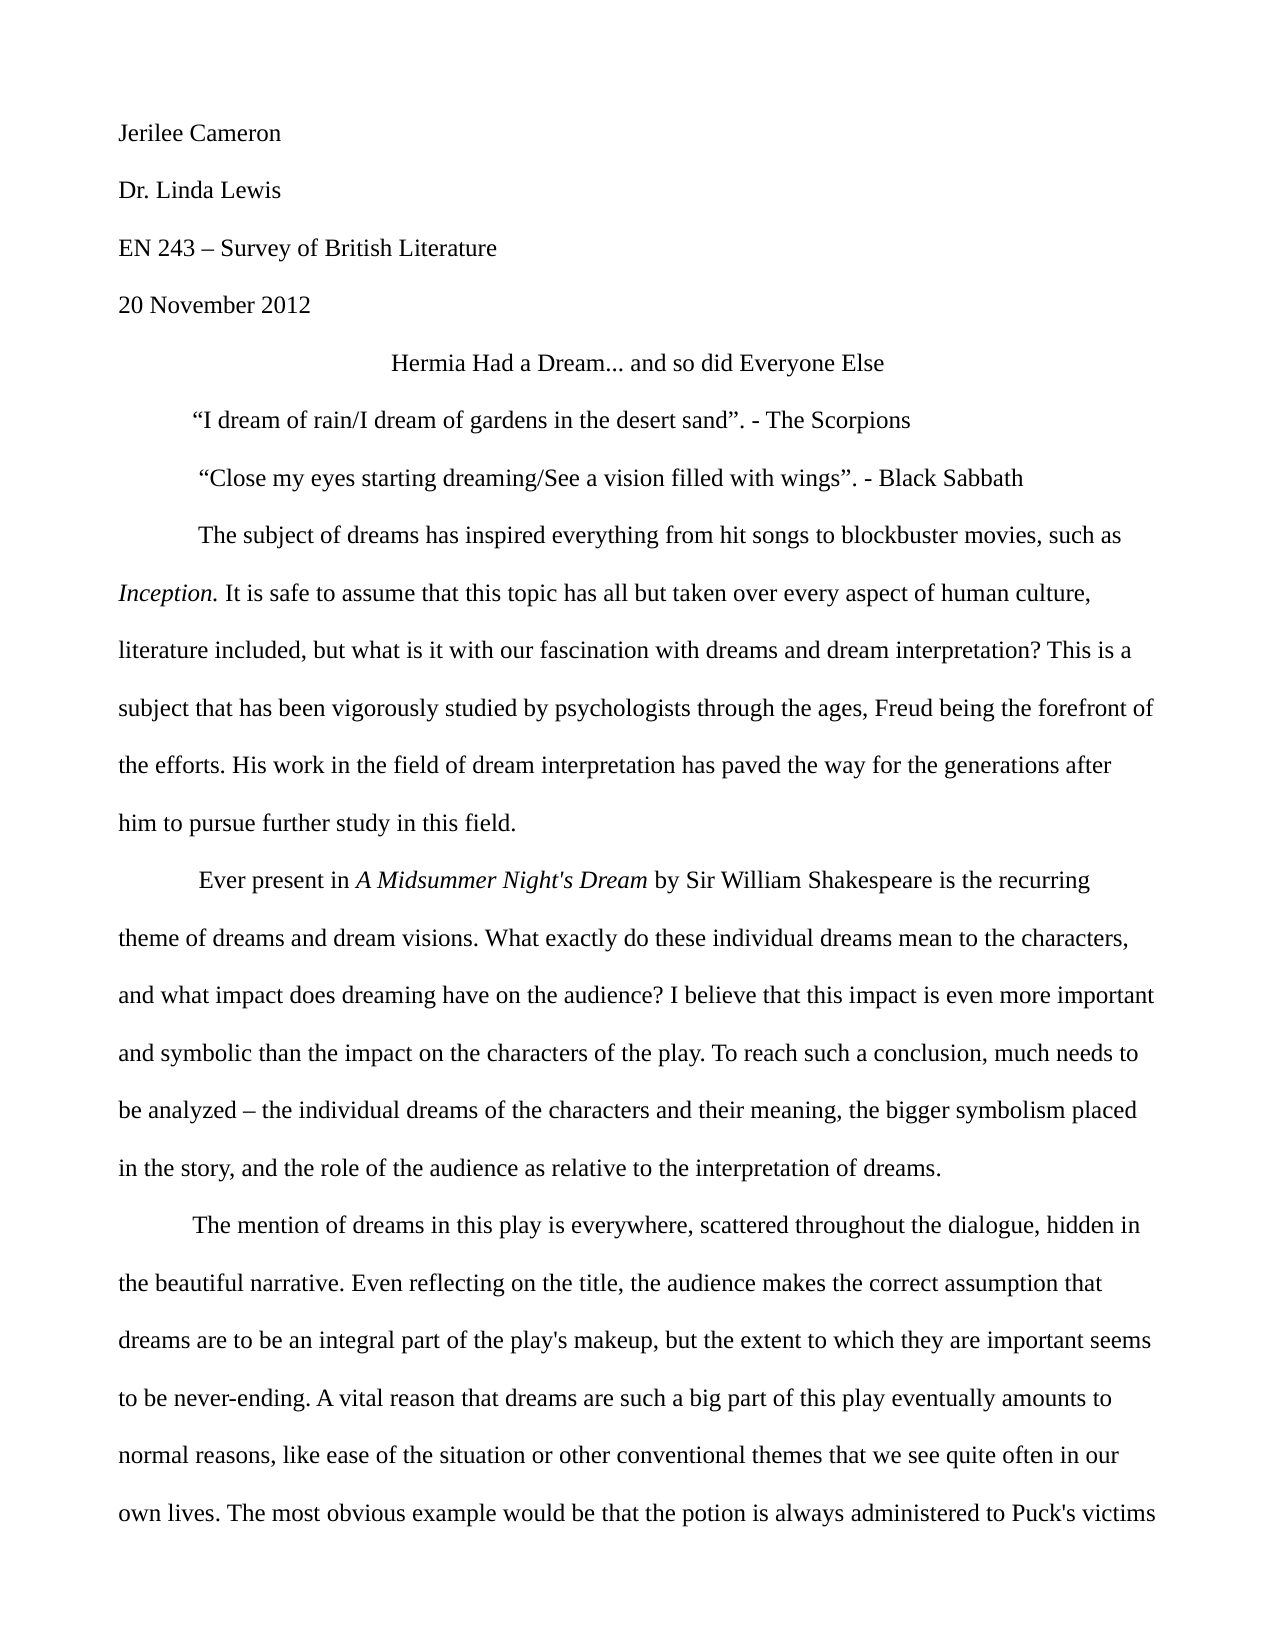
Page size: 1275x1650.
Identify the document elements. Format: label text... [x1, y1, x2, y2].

text “I dream of rain/I dream of gardens in the desert sand”. - The Scorpions [118, 406, 1157, 434]
text 20 November 2012 [118, 291, 1157, 319]
text The subject of dreams has inspired everything from hit songs to blockbuster movies, such as Inception. It is safe to assume that this topic has all but taken over every aspect of human culture, literature included, but what is it with our fascination with dreams and dream interpretation? This is a subject that has been vigorously studied by psychologists through the ages, Freud being the forefront of the efforts. His work in the field of dream interpretation has paved the way for the generations after him to pursue further study in this field. [118, 521, 1157, 837]
text Jerilee Cameron [118, 118, 1157, 147]
text The mention of dreams in this play is everywhere, scattered throughout the dialogue, hidden in the beautiful narrative. Even reflecting on the title, the audience makes the correct assumption that dreams are to be an integral part of the play's makeup, but the extent to which they are important seems to be never-ending. A vital reason that dreams are such a big part of this play eventually amounts to normal reasons, like ease of the situation or other conventional themes that we see quite often in our own lives. The most obvious example would be that the potion is always administered to Puck's victims [118, 1211, 1157, 1527]
text “Close my eyes starting dreaming/See a vision filled with wings”. - Black Sabbath [118, 463, 1157, 492]
text EN 243 – Survey of British Literature [118, 233, 1157, 262]
text Dr. Linda Lewis [118, 176, 1157, 204]
text Hermia Had a Dream... and so did Everyone Else [118, 348, 1157, 377]
text Ever present in A Midsummer Night's Dream by Sir William Shakespeare is the recurring theme of dreams and dream visions. What exactly do these individual dreams mean to the characters, and what impact does dreaming have on the audience? I believe that this impact is even more important and symbolic than the impact on the characters of the play. To reach such a conclusion, much needs to be analyzed – the individual dreams of the characters and their meaning, the bigger symbolism placed in the story, and the role of the audience as relative to the interpretation of dreams. [118, 866, 1157, 1182]
